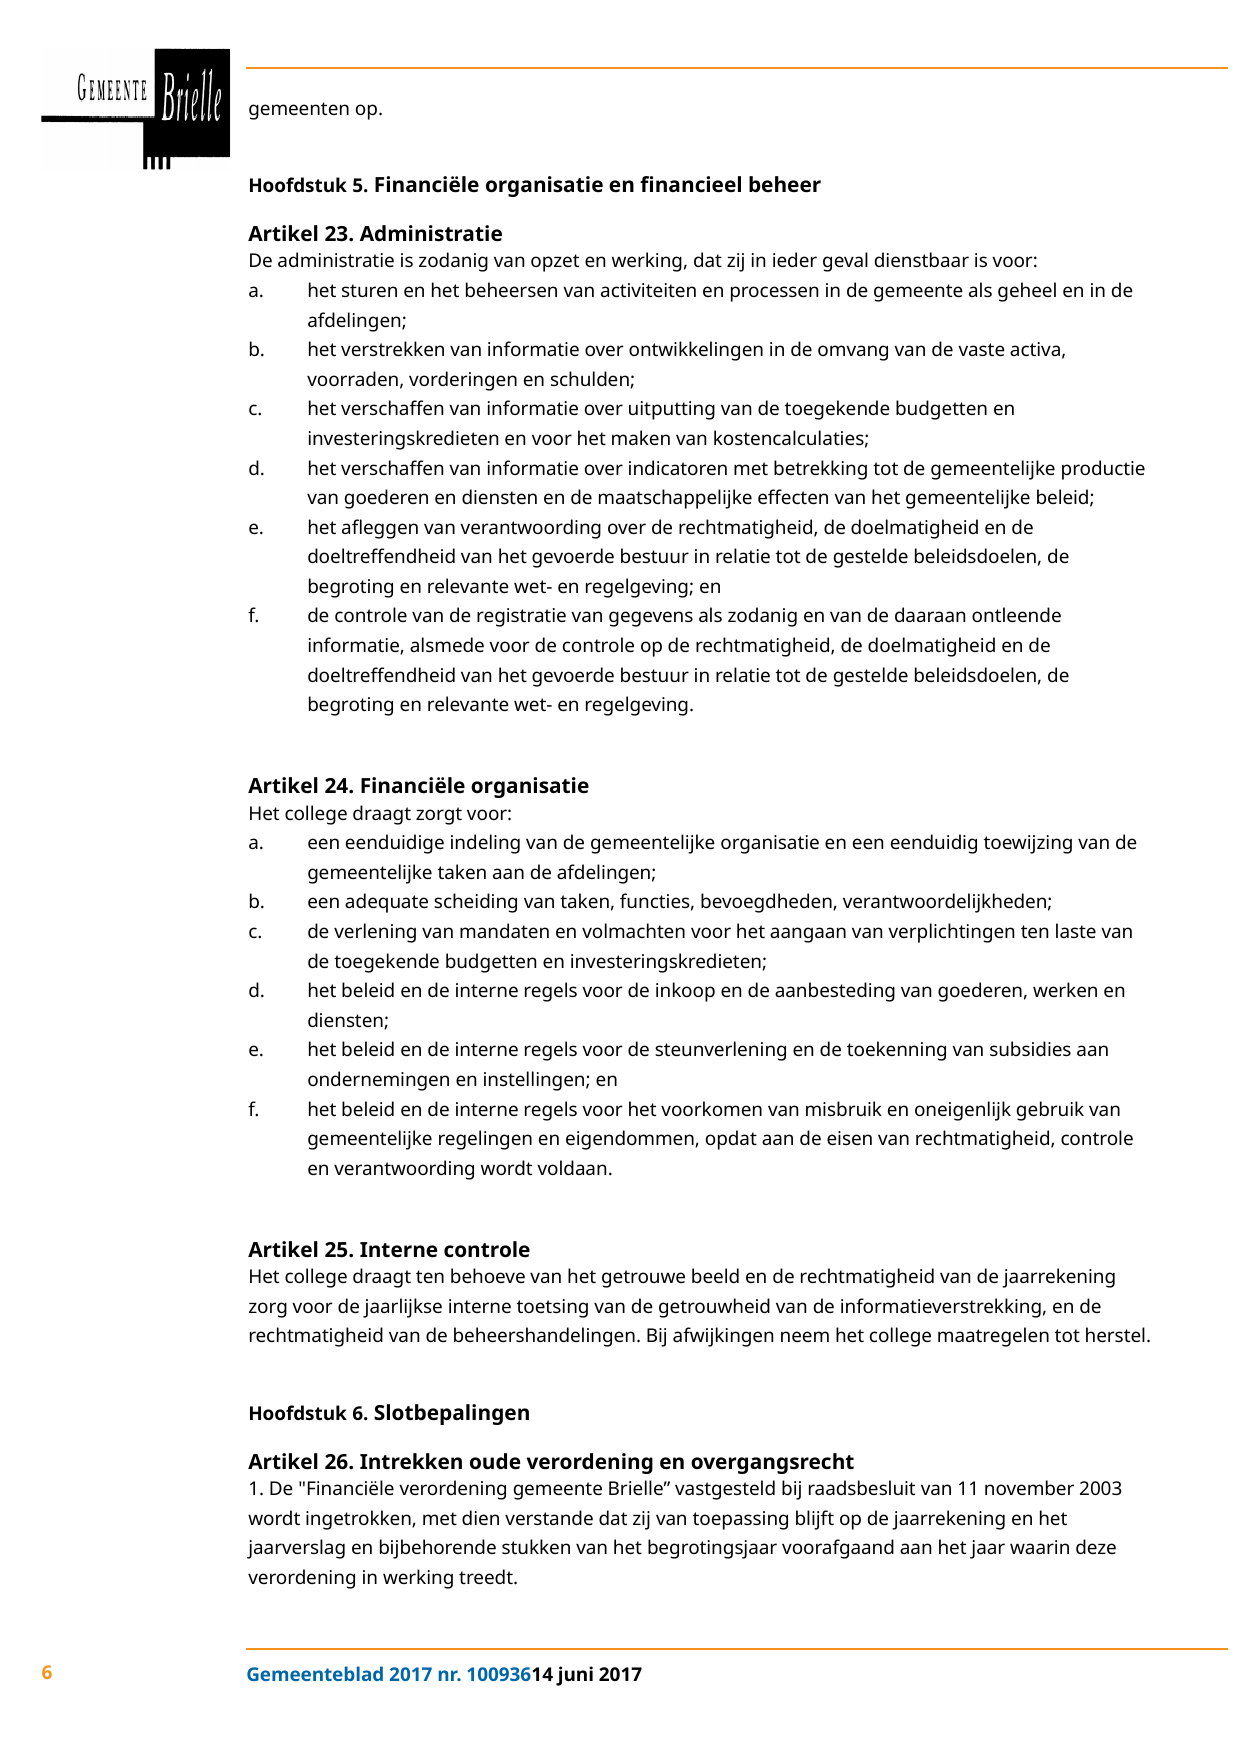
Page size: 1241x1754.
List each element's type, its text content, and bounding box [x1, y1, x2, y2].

text De administratie is zodanig van opzet en werking, dat zij in ieder geval dienstbaar is voor: [248, 248, 1152, 273]
list het afleggen van verantwoording over de rechtmatigheid, de doelmatigheid en de doeltreffendheid van het gevoerde bestuur in relatie tot de gestelde beleidsdoelen, de begroting en relevante wet- en regelgeving; en [248, 514, 1152, 599]
text 1. De "Financiële verordening gemeente Brielle” vastgesteld bij raadsbesluit van 11 november 2003 wordt ingetrokken, met dien verstande dat zij van toepassing blijft op de jaarrekening en het jaarverslag en bijbehorende stukken van het begrotingsjaar voorafgaand aan het jaar waarin deze verordening in werking treedt. [248, 1475, 1152, 1590]
text Hoofdstuk 5. Financiële organisatie en financieel beheer [248, 170, 1152, 198]
text Artikel 24. Financiële organisatie [248, 771, 1152, 800]
list het verstrekken van informatie over ontwikkelingen in de omvang van de vaste activa, voorraden, vorderingen en schulden; [248, 336, 1152, 392]
list de verlening van mandaten en volmachten voor het aangaan van verplichtingen ten laste van de toegekende budgetten en investeringskredieten; [248, 918, 1152, 973]
text Artikel 23. Administratie [248, 219, 1152, 248]
text gemeenten op. [248, 95, 1152, 121]
list het beleid en de interne regels voor de inkoop en de aanbesteding van goederen, werken en diensten; [248, 977, 1152, 1033]
list het beleid en de interne regels voor het voorkomen van misbruik en oneigenlijk gebruik van gemeentelijke regelingen en eigendommen, opdat aan de eisen van rechtmatigheid, controle en verantwoording wordt voldaan. [248, 1096, 1152, 1181]
list het verschaffen van informatie over uitputting van de toegekende budgetten en investeringskredieten en voor het maken van kostencalculaties; [248, 396, 1152, 451]
text Hoofdstuk 6. Slotbepalingen [248, 1398, 1152, 1426]
list het sturen en het beheersen van activiteiten en processen in de gemeente als geheel en in de afdelingen; [248, 277, 1152, 333]
text Artikel 25. Interne controle [248, 1235, 1152, 1263]
list het verschaffen van informatie over indicatoren met betrekking tot de gemeentelijke productie van goederen en diensten en de maatschappelijke effecten van het gemeentelijke beleid; [248, 455, 1152, 510]
list het beleid en de interne regels voor de steunverlening en de toekenning van subsidies aan ondernemingen en instellingen; en [248, 1037, 1152, 1092]
text Artikel 26. Intrekken oude verordening en overgangsrecht [248, 1447, 1152, 1475]
text Het college draagt ten behoeve van het getrouwe beeld en de rechtmatigheid van de jaarrekening zorg voor de jaarlijkse interne toetsing van de getrouwheid van de informatieverstrekking, en de rechtmatigheid van de beheershandelingen. Bij afwijkingen neem het college maatregelen tot herstel. [248, 1263, 1152, 1348]
list de controle van de registratie van gegevens als zodanig en van de daaraan ontleende informatie, alsmede voor de controle op de rechtmatigheid, de doelmatigheid en de doeltreffendheid van het gevoerde bestuur in relatie tot de gestelde beleidsdoelen, de begroting en relevante wet- en regelgeving. [248, 603, 1152, 717]
picture [41, 47, 231, 172]
list een adequate scheiding van taken, functies, bevoegdheden, verantwoordelijkheden; [248, 889, 1152, 914]
list een eenduidige indeling van de gemeentelijke organisatie en een eenduidig toewijzing van de gemeentelijke taken aan de afdelingen; [248, 829, 1152, 885]
text Het college draagt zorgt voor: [248, 800, 1152, 826]
